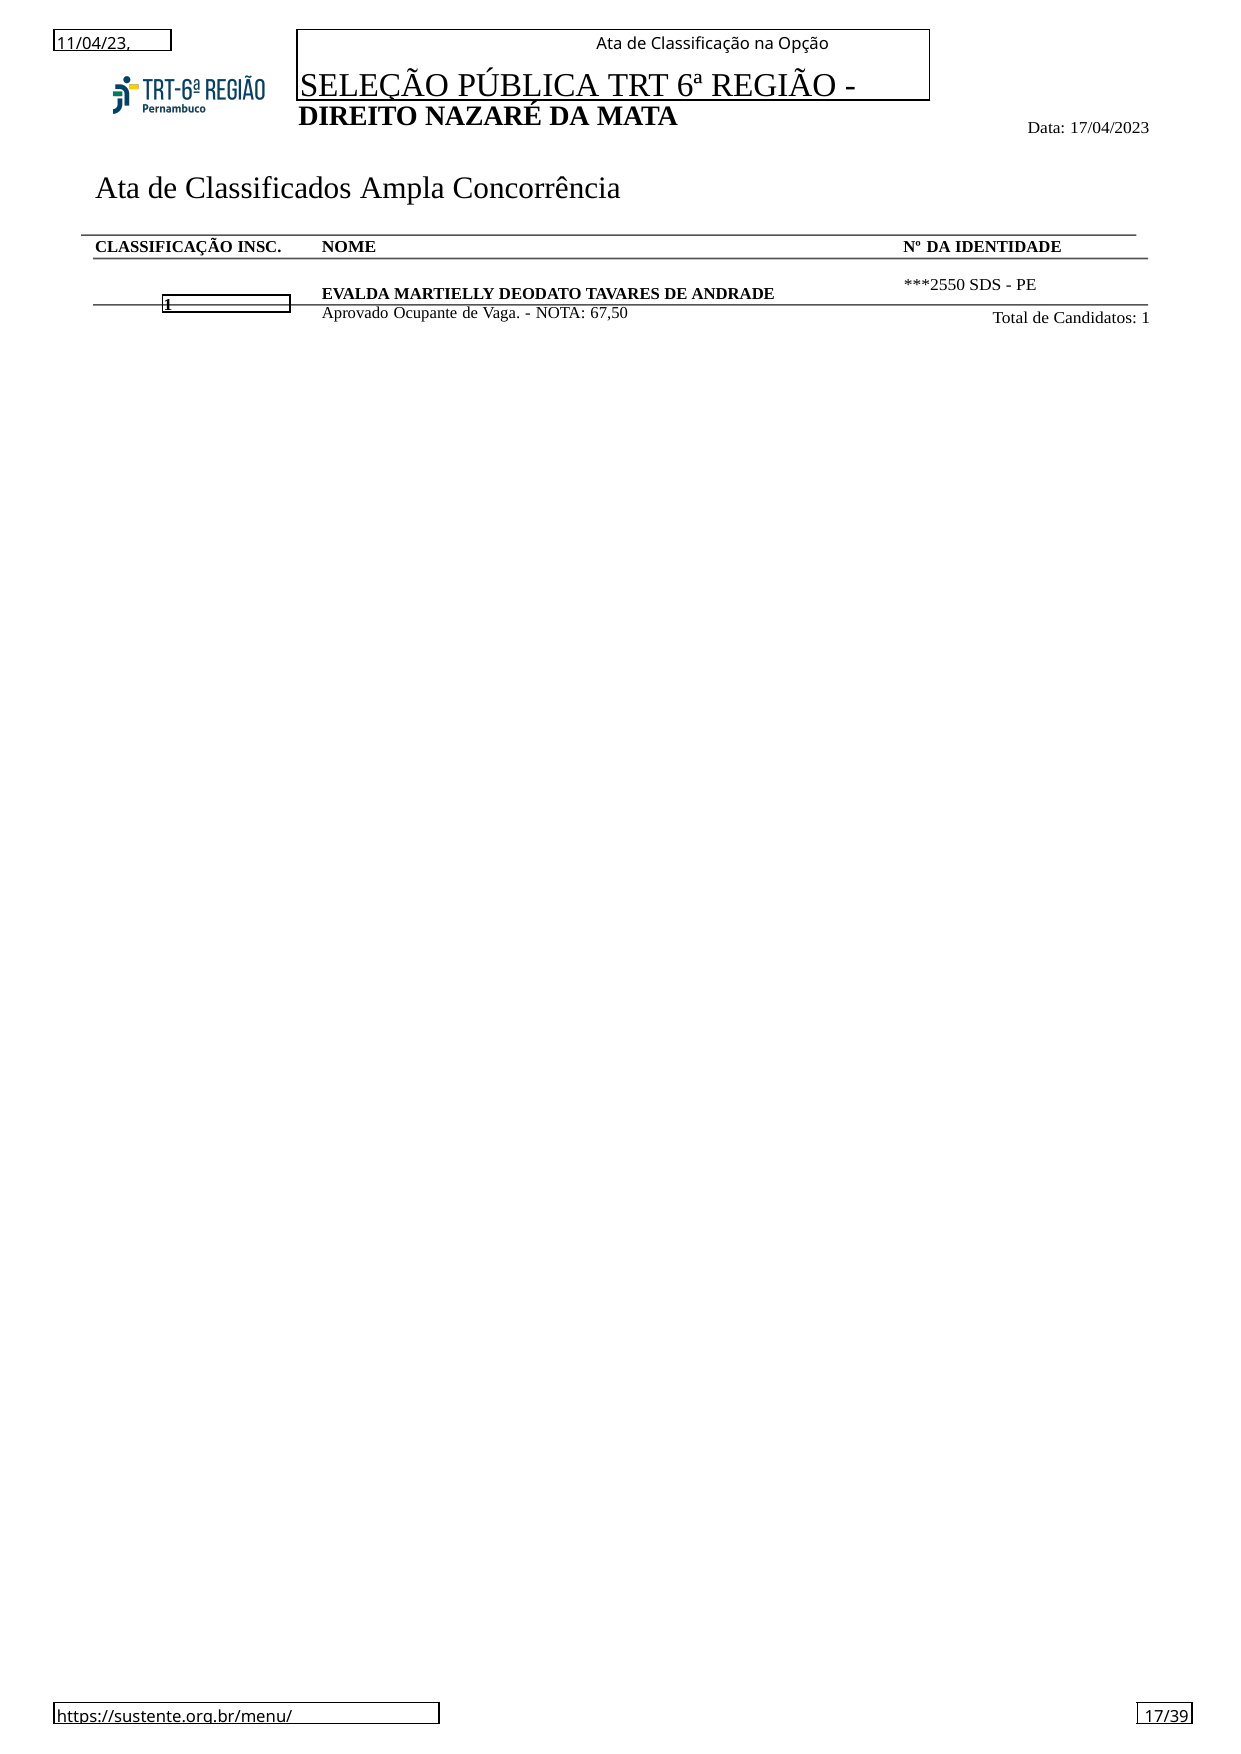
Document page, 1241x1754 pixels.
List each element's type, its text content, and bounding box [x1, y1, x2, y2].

subtitle CLASSIFICAÇÃO INSC. NOME Nº DA IDENTIDADE [95, 238, 1161, 257]
text ***2550 SDS - PE [903, 275, 1161, 294]
text Aprovado Ocupante de Vaga. - NOTA: 67,50 [322, 306, 787, 322]
text EVALDA MARTIELLY DEODATO TAVARES DE ANDRADE [322, 284, 787, 303]
text Data: 17/04/2023 [1027, 118, 1161, 137]
text DIREITO NAZARÉ DA MATA [298, 101, 685, 131]
text Total de Candidatos: 1 [992, 307, 1161, 327]
picture [94, 62, 291, 133]
text 1 116276 [163, 296, 289, 311]
subtitle Ata de Classificados Ampla Concorrência [95, 169, 685, 205]
